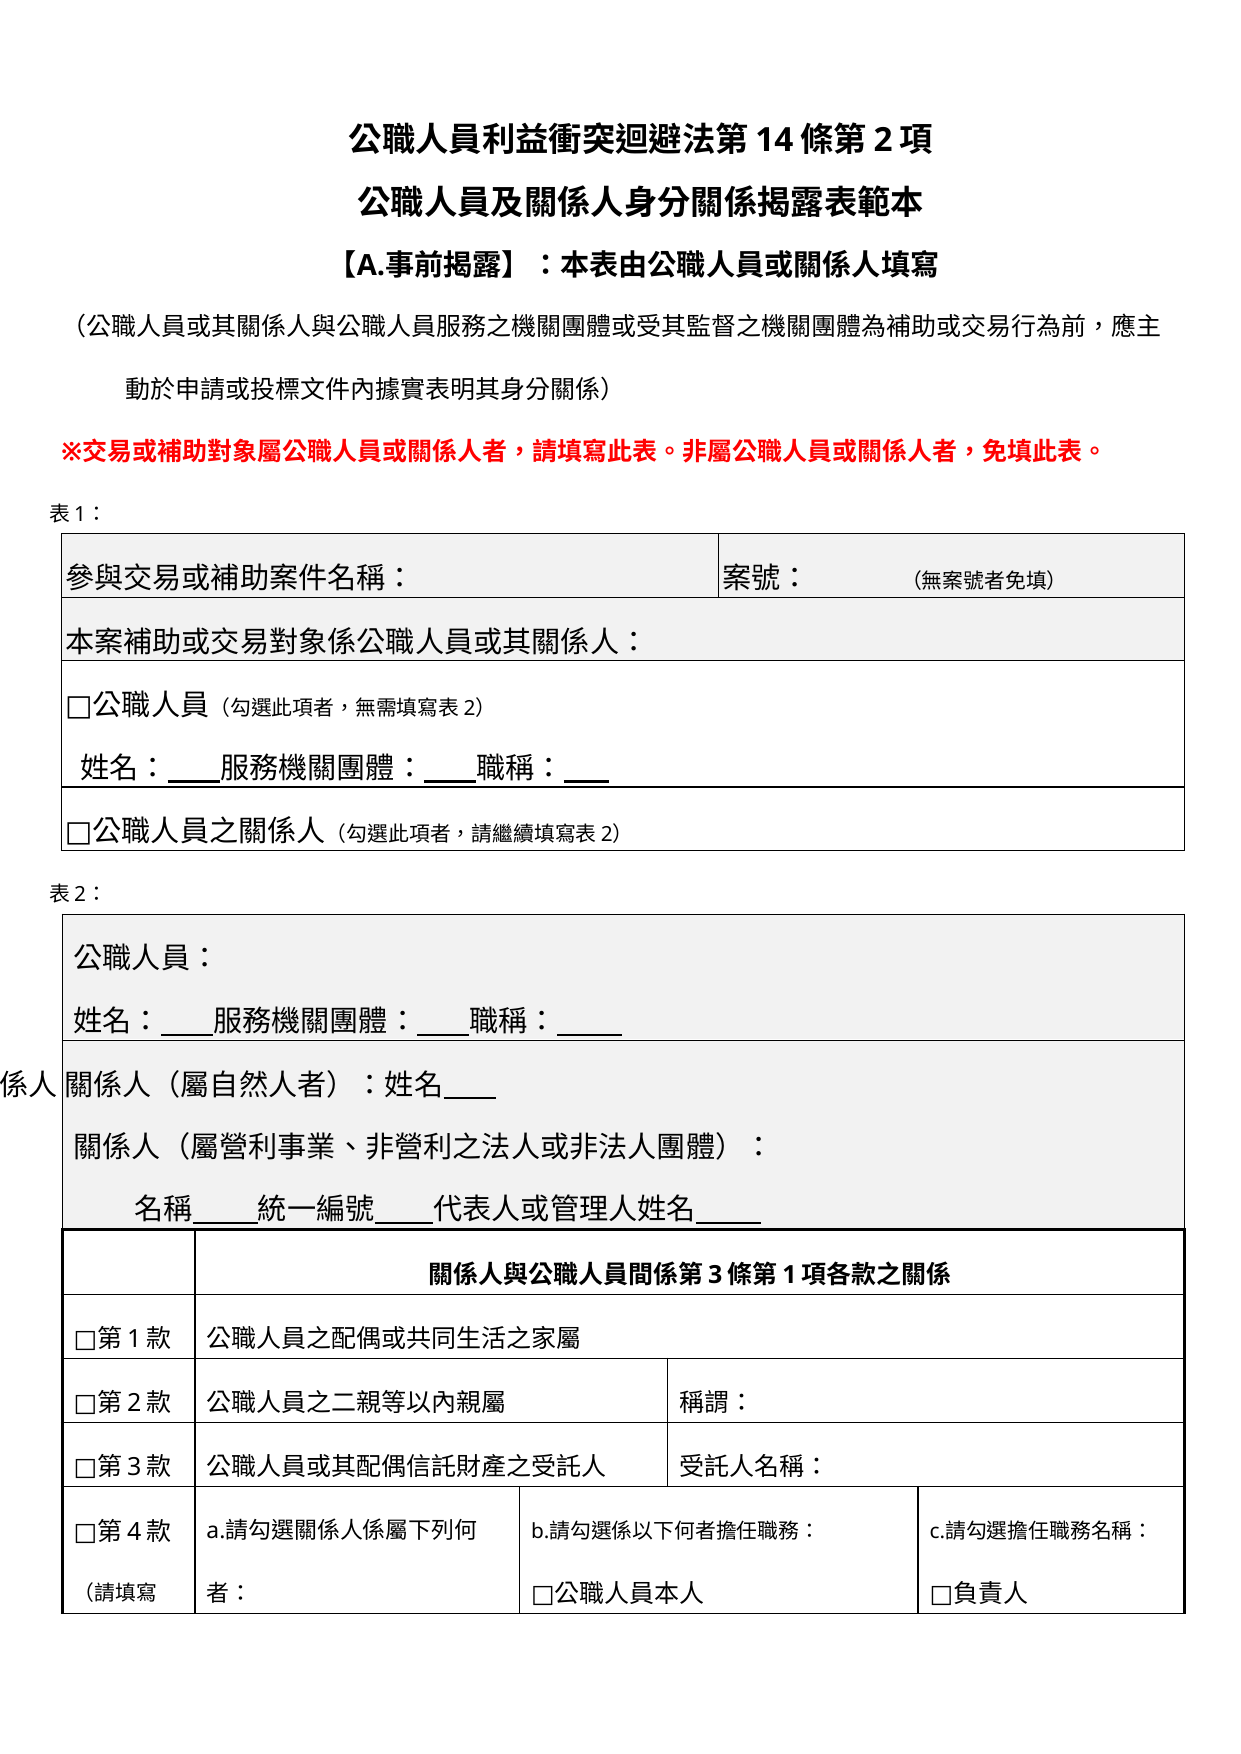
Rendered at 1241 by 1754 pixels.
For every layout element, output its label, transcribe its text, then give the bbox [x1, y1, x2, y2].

text 表1： [33, 471, 1189, 533]
text （公職人員或其關係人與公職人員服務之機關團體或受其監督之機關團體為補助或交易行為前，應主動於申請或投標文件內據實表明其身分關係） [61, 283, 1184, 408]
table_cell □公職人員之關係人（勾選此項者，請繼續填寫表2） [62, 788, 1184, 850]
table_cell □第2款 [64, 1359, 194, 1422]
table_cell 公職人員之配偶或共同生活之家屬 [196, 1295, 1183, 1358]
text ※交易或補助對象屬公職人員或關係人者，請填寫此表。非屬公職人員或關係人者，免填此表。 [61, 408, 1184, 471]
table_header 公職人員： 姓名： 服務機關團體： 職稱： [63, 915, 1184, 1039]
table_cell 關係人與公職人員間係第3條第1項各款之關係 [196, 1231, 1183, 1294]
text 【A.事前揭露】：本表由公職人員或關係人填寫 [33, 221, 1234, 283]
table_cell 公職人員或其配偶信託財產之受託人 [196, 1423, 667, 1486]
table_cell □公職人員（勾選此項者，無需填寫表2） 姓名： 服務機關團體： 職稱： [62, 661, 1184, 786]
table_cell 受託人名稱： [668, 1423, 1183, 1486]
table_cell 公職人員之二親等以內親屬 [196, 1359, 667, 1422]
table_cell 關係人 關係人（屬自然人者）：姓名 關係人（屬營利事業、非營利之法人或非法人團體）： 名稱 統一編號 代表人或管理人姓名 [63, 1041, 1184, 1228]
table_header 案號： （無案號者免填） [719, 534, 1184, 597]
table_cell [64, 1231, 194, 1294]
text 公職人員及關係人身分關係揭露表範本 [33, 158, 1240, 221]
table_header 參與交易或補助案件名稱： [62, 534, 718, 597]
table_cell □第4款 （請填寫 [64, 1487, 194, 1612]
text 公職人員利益衝突迴避法第14條第2項 [33, 96, 1240, 158]
table_cell b.請勾選係以下何者擔任職務： □公職人員本人 [520, 1487, 917, 1612]
table_cell c.請勾選擔任職務名稱： □負責人 [919, 1487, 1183, 1612]
table_cell a.請勾選關係人係屬下列何者： [196, 1487, 519, 1612]
table_cell 稱謂： [668, 1359, 1183, 1422]
text 表2： [33, 851, 1110, 913]
table_cell □第1款 [64, 1295, 194, 1358]
table_cell 本案補助或交易對象係公職人員或其關係人： [62, 598, 1184, 660]
table_cell □第3款 [64, 1423, 194, 1486]
